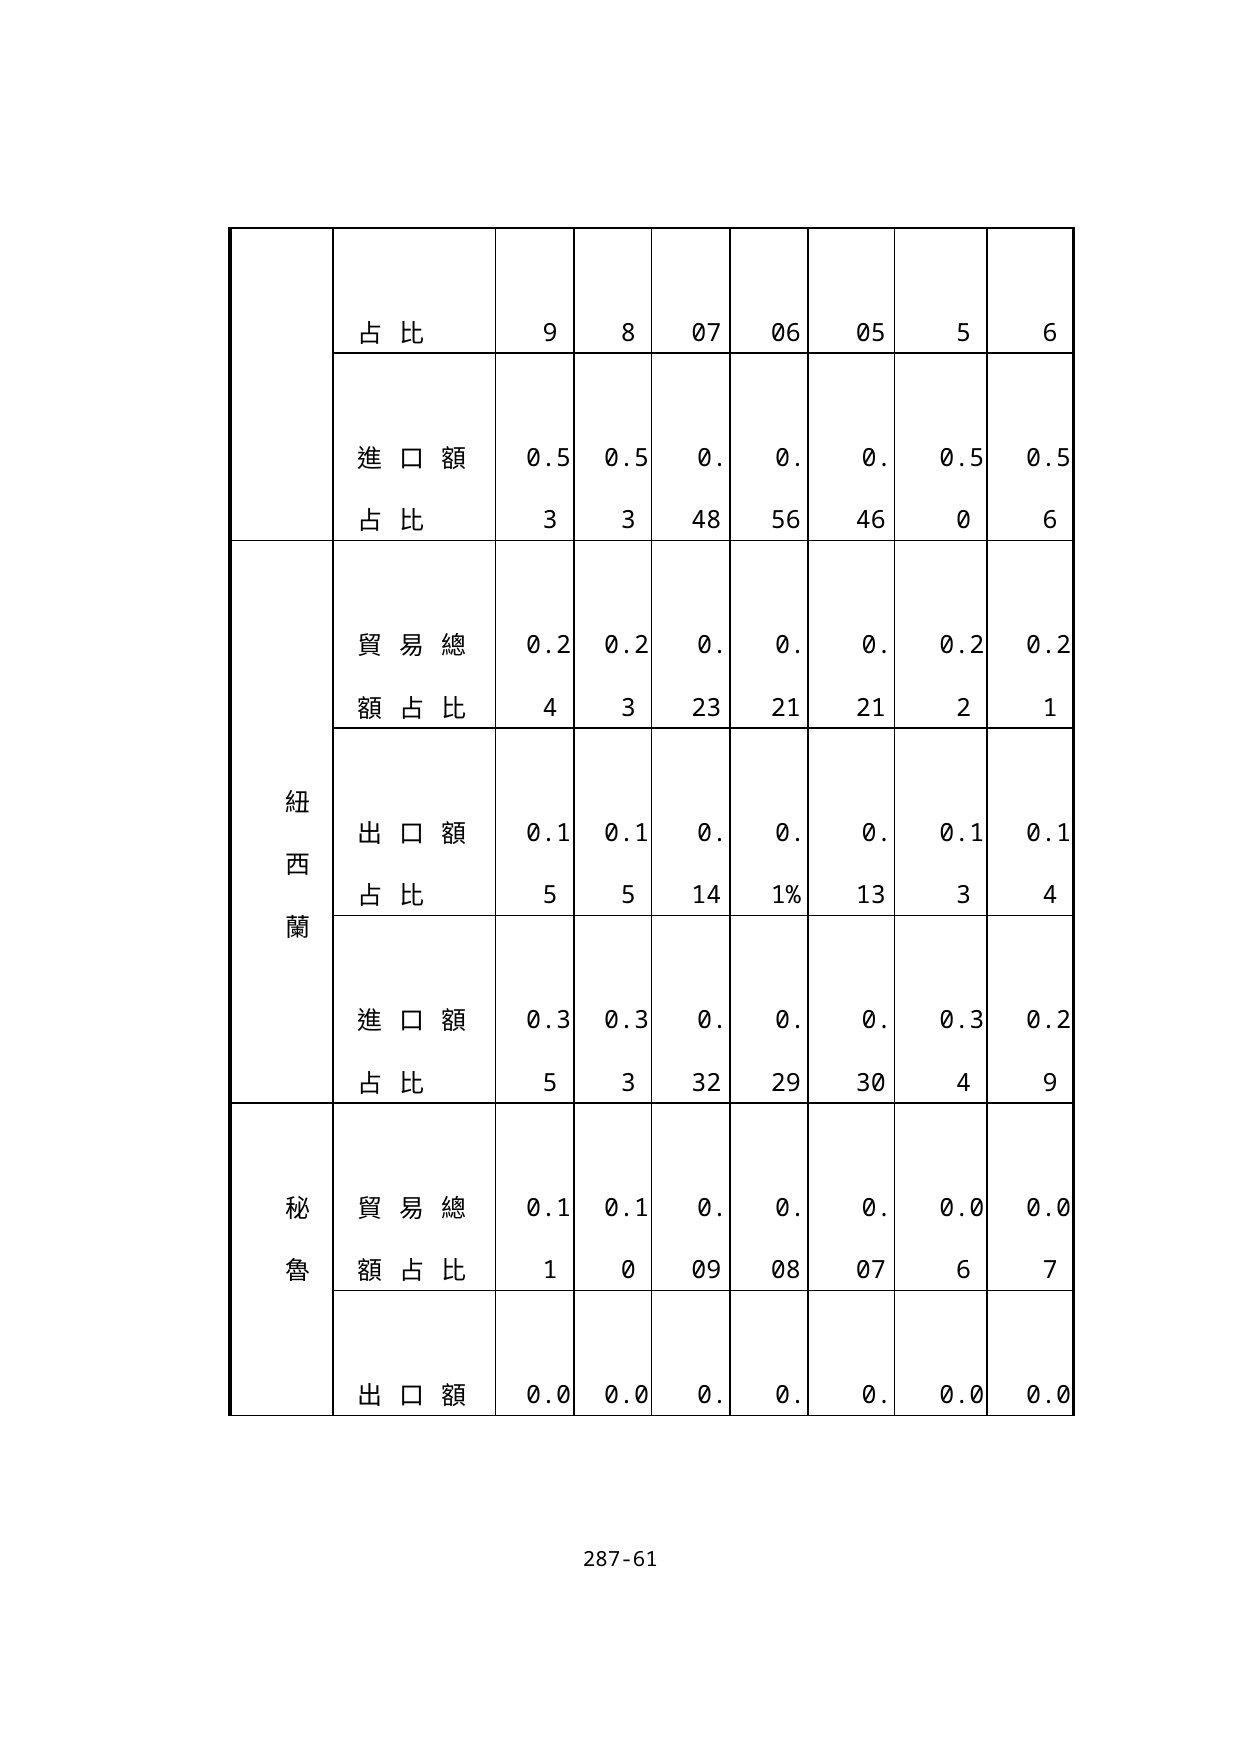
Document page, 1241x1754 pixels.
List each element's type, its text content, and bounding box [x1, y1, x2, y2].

table_cell 0.14 [652, 729, 729, 915]
table_cell 6 [988, 229, 1072, 352]
table_cell 0.13 [809, 729, 894, 915]
table_cell 8 [575, 229, 651, 352]
table_cell 0.09 [652, 1104, 729, 1290]
table_cell 0.24 [496, 541, 573, 727]
table_cell 進口額占比 [334, 916, 495, 1102]
table_cell 0.56 [731, 354, 807, 540]
table_cell 0.23 [575, 541, 651, 727]
table_cell 0.56 [988, 354, 1072, 540]
table_cell 貿易總額占比 [334, 1104, 495, 1290]
table_cell 0.48 [652, 354, 729, 540]
table_cell 秘魯 [232, 1104, 332, 1415]
table_cell 0.15 [496, 729, 573, 915]
table_cell 0.50 [895, 354, 986, 540]
table_cell 0.53 [496, 354, 573, 540]
table_cell 0.14 [988, 729, 1072, 915]
table_cell 出口額 [334, 1291, 495, 1415]
table_cell 0.29 [731, 916, 807, 1102]
table_cell 0.07 [809, 1104, 894, 1290]
table_cell 0.23 [652, 541, 729, 727]
table_cell 0.34 [895, 916, 986, 1102]
table_cell 0.0 [575, 1291, 651, 1415]
table_cell 0. [809, 1291, 894, 1415]
table_cell 9 [496, 229, 573, 352]
table_cell 06 [731, 229, 807, 352]
table_cell 貿易總額占比 [334, 541, 495, 727]
table_cell 0.35 [496, 916, 573, 1102]
table_cell 0.46 [809, 354, 894, 540]
table_cell 0.0 [988, 1291, 1072, 1415]
table_cell 05 [809, 229, 894, 352]
table_cell 進口額占比 [334, 354, 495, 540]
table_cell 0.13 [895, 729, 986, 915]
table_cell 出口額占比 [334, 729, 495, 915]
table_cell 0.21 [988, 541, 1072, 727]
table_cell 0.30 [809, 916, 894, 1102]
table_cell 0.33 [575, 916, 651, 1102]
table_cell 紐西蘭 [232, 541, 332, 1102]
table_cell 0. [731, 1291, 807, 1415]
table_cell 0. [652, 1291, 729, 1415]
table_cell 占比 [334, 229, 495, 352]
table_cell [232, 229, 332, 540]
table_cell 0.21 [731, 541, 807, 727]
table_cell 0.0 [496, 1291, 573, 1415]
table_cell 5 [895, 229, 986, 352]
table_cell 0.11 [496, 1104, 573, 1290]
table_cell 0.0 [895, 1291, 986, 1415]
table_cell 0.07 [988, 1104, 1072, 1290]
table_cell 0.06 [895, 1104, 986, 1290]
table_cell 0.1% [731, 729, 807, 915]
table_cell 0.22 [895, 541, 986, 727]
table_cell 0.15 [575, 729, 651, 915]
table_cell 0.21 [809, 541, 894, 727]
table_cell 0.08 [731, 1104, 807, 1290]
table_cell 0.32 [652, 916, 729, 1102]
table_cell 0.10 [575, 1104, 651, 1290]
table_cell 07 [652, 229, 729, 352]
table_cell 0.29 [988, 916, 1072, 1102]
table_cell 0.53 [575, 354, 651, 540]
